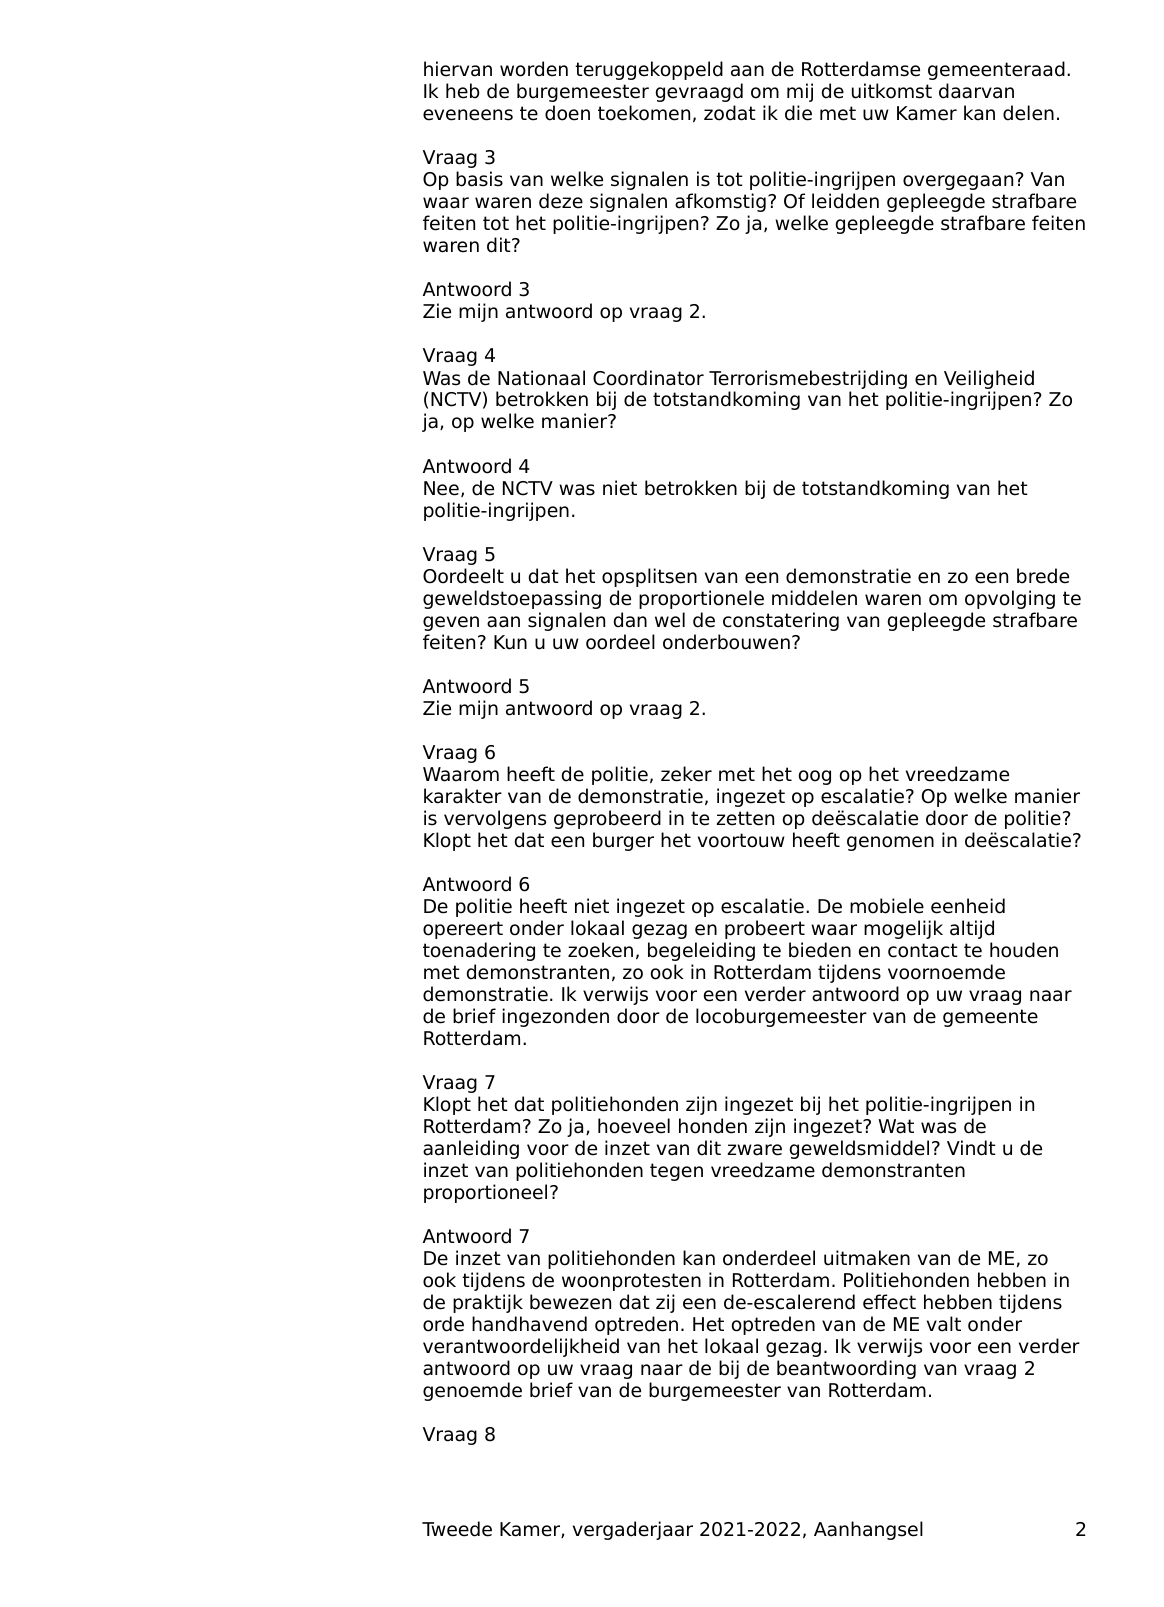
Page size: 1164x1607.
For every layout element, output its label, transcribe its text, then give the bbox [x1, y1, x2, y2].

text De inzet van politiehonden kan onderdeel uitmaken van de ME, zo ook tijdens de woonprotesten in Rotterdam. Politiehonden hebben in de praktijk bewezen dat zij een de-escalerend effect hebben tijdens orde handhavend optreden. Het optreden van de ME valt onder verantwoordelijkheid van het lokaal gezag. Ik verwijs voor een verder antwoord op uw vraag naar de bij de beantwoording van vraag 2 genoemde brief van de burgemeester van Rotterdam. [422, 1248, 1087, 1402]
text Waarom heeft de politie, zeker met het oog op het vreedzame karakter van de demonstratie, ingezet op escalatie? Op welke manier is vervolgens geprobeerd in te zetten op deëscalatie door de politie? Klopt het dat een burger het voortouw heeft genomen in deëscalatie? [422, 764, 1087, 852]
text Vraag 5 [422, 544, 1087, 566]
text Vraag 3 [422, 147, 1087, 169]
text Was de Nationaal Coordinator Terrorismebestrijding en Veiligheid (NCTV) betrokken bij de totstandkoming van het politie-ingrijpen? Zo ja, op welke manier? [422, 367, 1087, 433]
text De politie heeft niet ingezet op escalatie. De mobiele eenheid opereert onder lokaal gezag en probeert waar mogelijk altijd toenadering te zoeken, begeleiding te bieden en contact te houden met demonstranten, zo ook in Rotterdam tijdens voornoemde demonstratie. Ik verwijs voor een verder antwoord op uw vraag naar de brief ingezonden door de locoburgemeester van de gemeente Rotterdam. [422, 896, 1087, 1050]
text Antwoord 3 [422, 279, 1087, 301]
text Op basis van welke signalen is tot politie-ingrijpen overgegaan? Van waar waren deze signalen afkomstig? Of leidden gepleegde strafbare feiten tot het politie-ingrijpen? Zo ja, welke gepleegde strafbare feiten waren dit? [422, 169, 1087, 257]
text Antwoord 7 [422, 1226, 1087, 1248]
text Vraag 6 [422, 742, 1087, 764]
text Vraag 4 [422, 345, 1087, 367]
text Klopt het dat politiehonden zijn ingezet bij het politie-ingrijpen in Rotterdam? Zo ja, hoeveel honden zijn ingezet? Wat was de aanleiding voor de inzet van dit zware geweldsmiddel? Vindt u de inzet van politiehonden tegen vreedzame demonstranten proportioneel? [422, 1094, 1087, 1204]
text Antwoord 6 [422, 874, 1087, 896]
text Oordeelt u dat het opsplitsen van een demonstratie en zo een brede geweldstoepassing de proportionele middelen waren om opvolging te geven aan signalen dan wel de constatering van gepleegde strafbare feiten? Kun u uw oordeel onderbouwen? [422, 566, 1087, 653]
text Antwoord 4 [422, 456, 1087, 477]
text Nee, de NCTV was niet betrokken bij de totstandkoming van het politie-ingrijpen. [422, 477, 1087, 521]
text Antwoord 5 [422, 676, 1087, 698]
text hiervan worden teruggekoppeld aan de Rotterdamse gemeenteraad. Ik heb de burgemeester gevraagd om mij de uitkomst daarvan eveneens te doen toekomen, zodat ik die met uw Kamer kan delen. [422, 59, 1087, 125]
text Vraag 7 [422, 1072, 1087, 1094]
text Vraag 8 [422, 1424, 1087, 1446]
text Zie mijn antwoord op vraag 2. [422, 301, 1087, 323]
text Zie mijn antwoord op vraag 2. [422, 698, 1087, 720]
